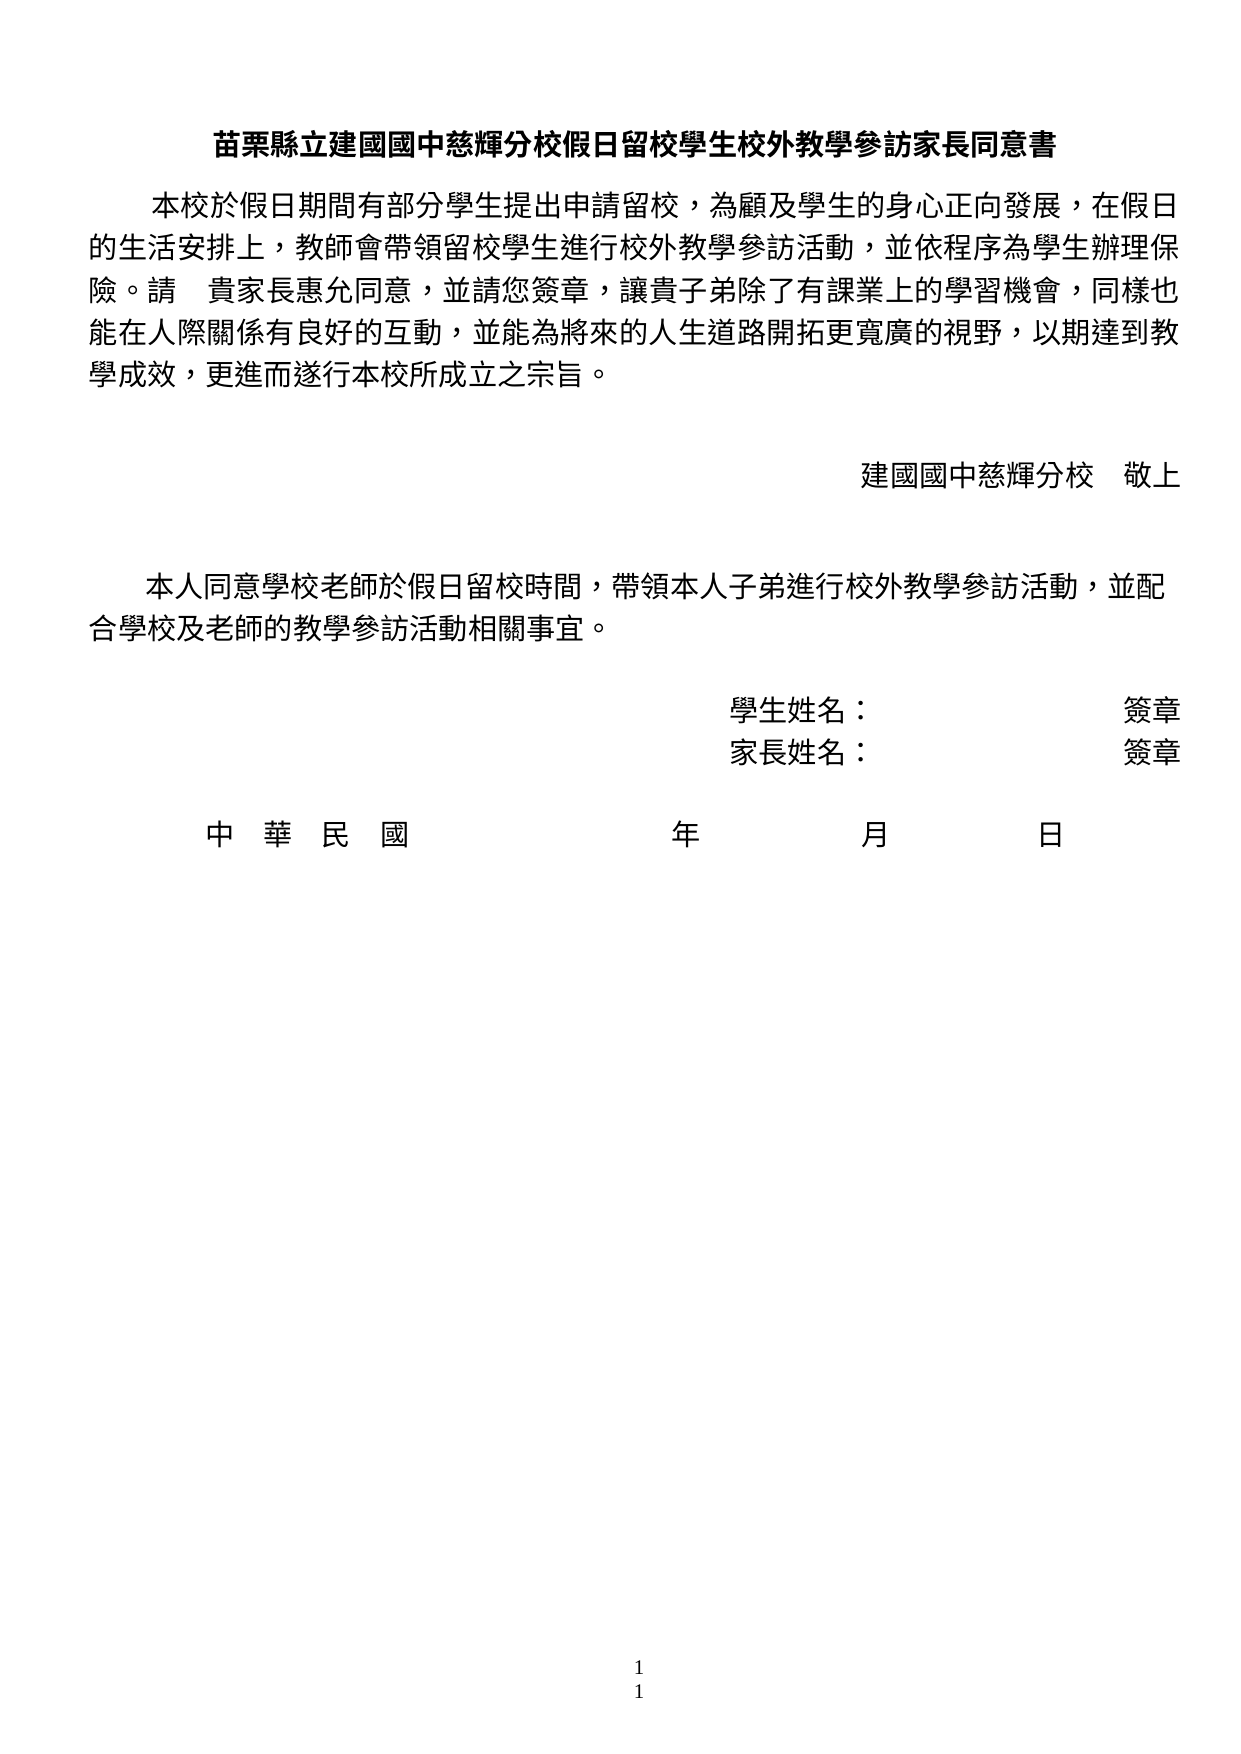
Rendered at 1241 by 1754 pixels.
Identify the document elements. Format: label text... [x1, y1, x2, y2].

text 學生姓名： 簽章 [89, 687, 1181, 730]
text 中 華 民 國 年 月 日 [89, 812, 1181, 854]
text 建國國中慈輝分校 敬上 [89, 453, 1181, 495]
text 本校於假日期間有部分學生提出申請留校，為顧及學生的身心正向發展，在假日的生活安排上，教師會帶領留校學生進行校外教學參訪活動，並依程序為學生辦理保險。請 貴家長惠允同意，並請您簽章，讓貴子弟除了有課業上的學習機會，同樣也能在人際關係有良好的互動，並能為將來的人生道路開拓更寬廣的視野，以期達到教學成效，更進而遂行本校所成立之宗旨。 [89, 183, 1181, 394]
text 苗栗縣立建國國中慈輝分校假日留校學生校外教學參訪家長同意書 [89, 122, 1181, 164]
text 本人同意學校老師於假日留校時間，帶領本人子弟進行校外教學參訪活動，並配合學校及老師的教學參訪活動相關事宜。 [89, 563, 1181, 648]
text 家長姓名： 簽章 [89, 730, 1181, 772]
